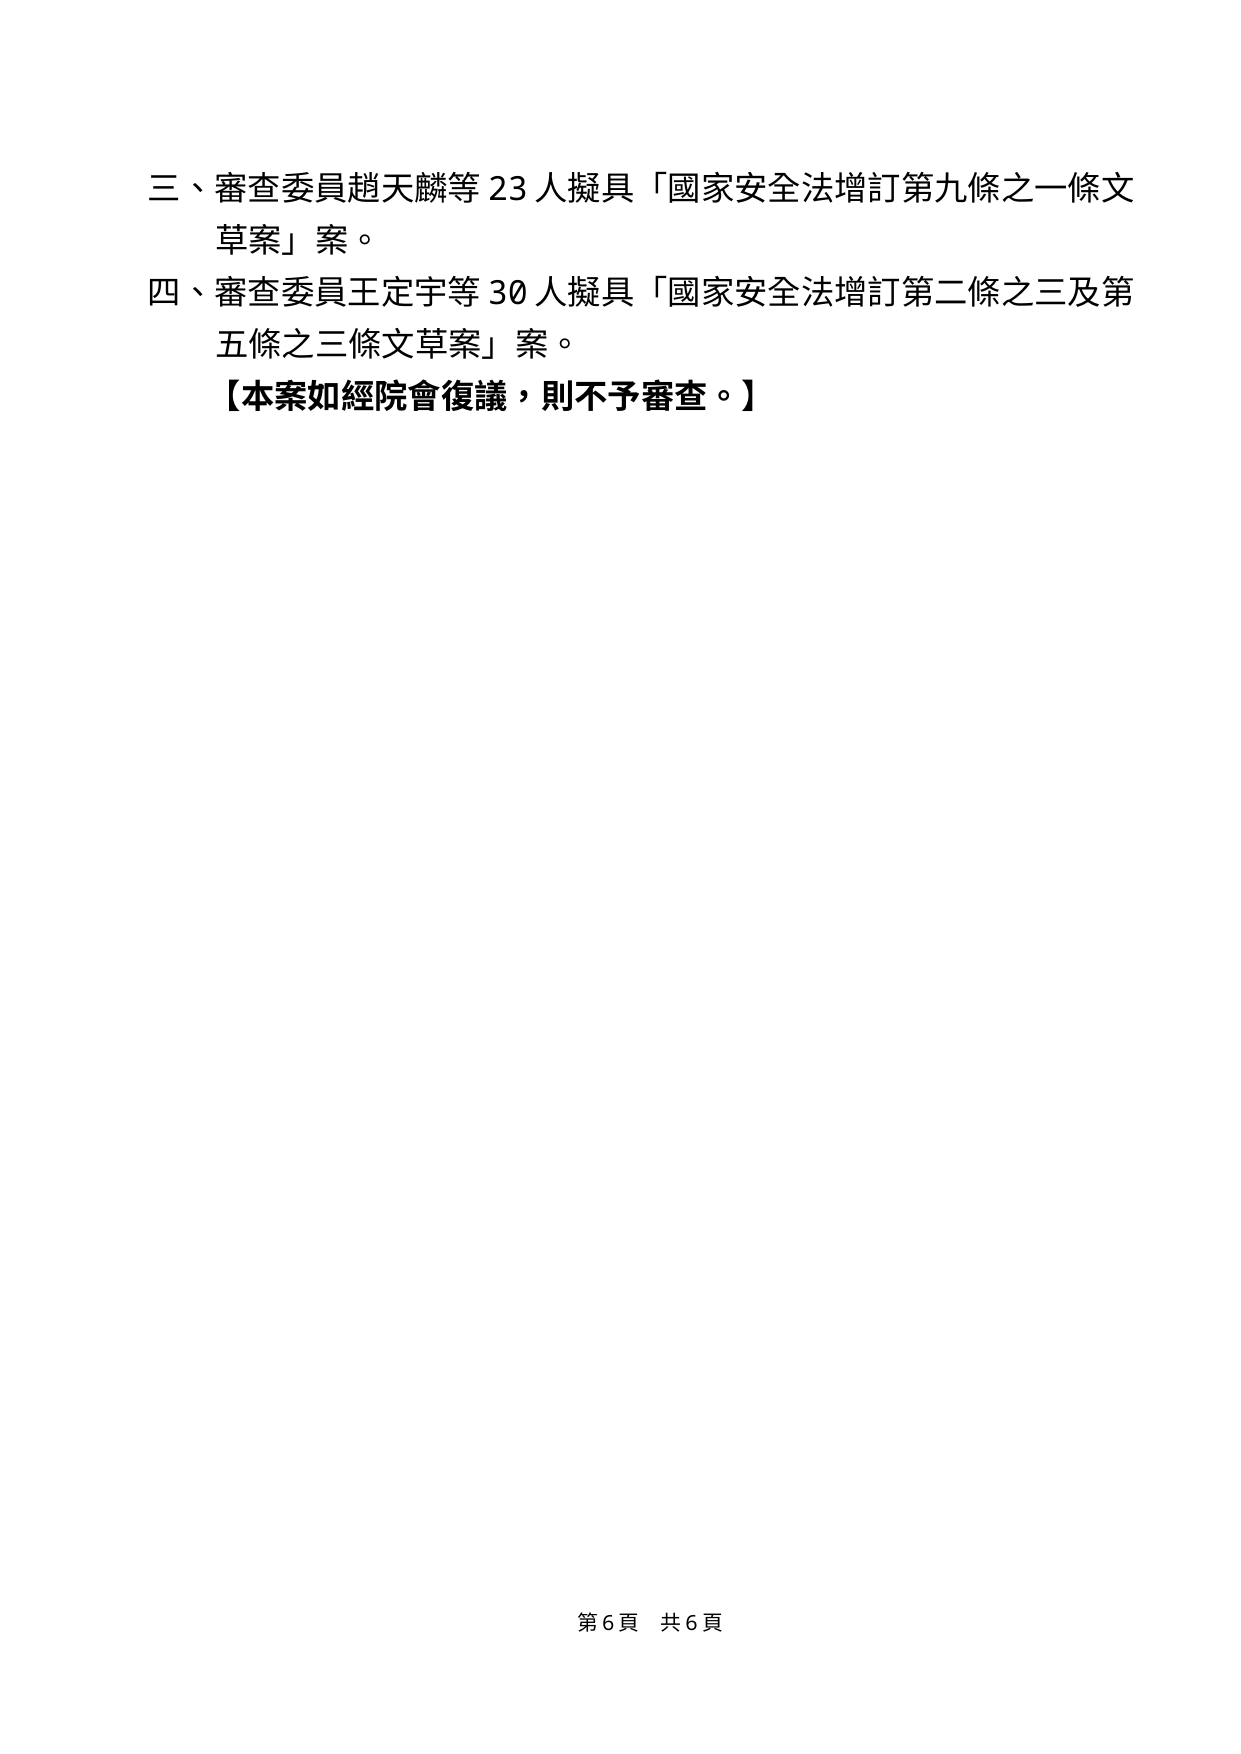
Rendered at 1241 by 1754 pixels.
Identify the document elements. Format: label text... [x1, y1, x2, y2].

text 四、審查委員王定宇等30人擬具「國家安全法增訂第二條之三及第五條之三條文草案」案。 [148, 262, 1152, 367]
text 三、審查委員趙天麟等23人擬具「國家安全法增訂第九條之一條文草案」案。 [148, 158, 1152, 262]
text 【本案如經院會復議，則不予審查。】 [148, 367, 1152, 419]
